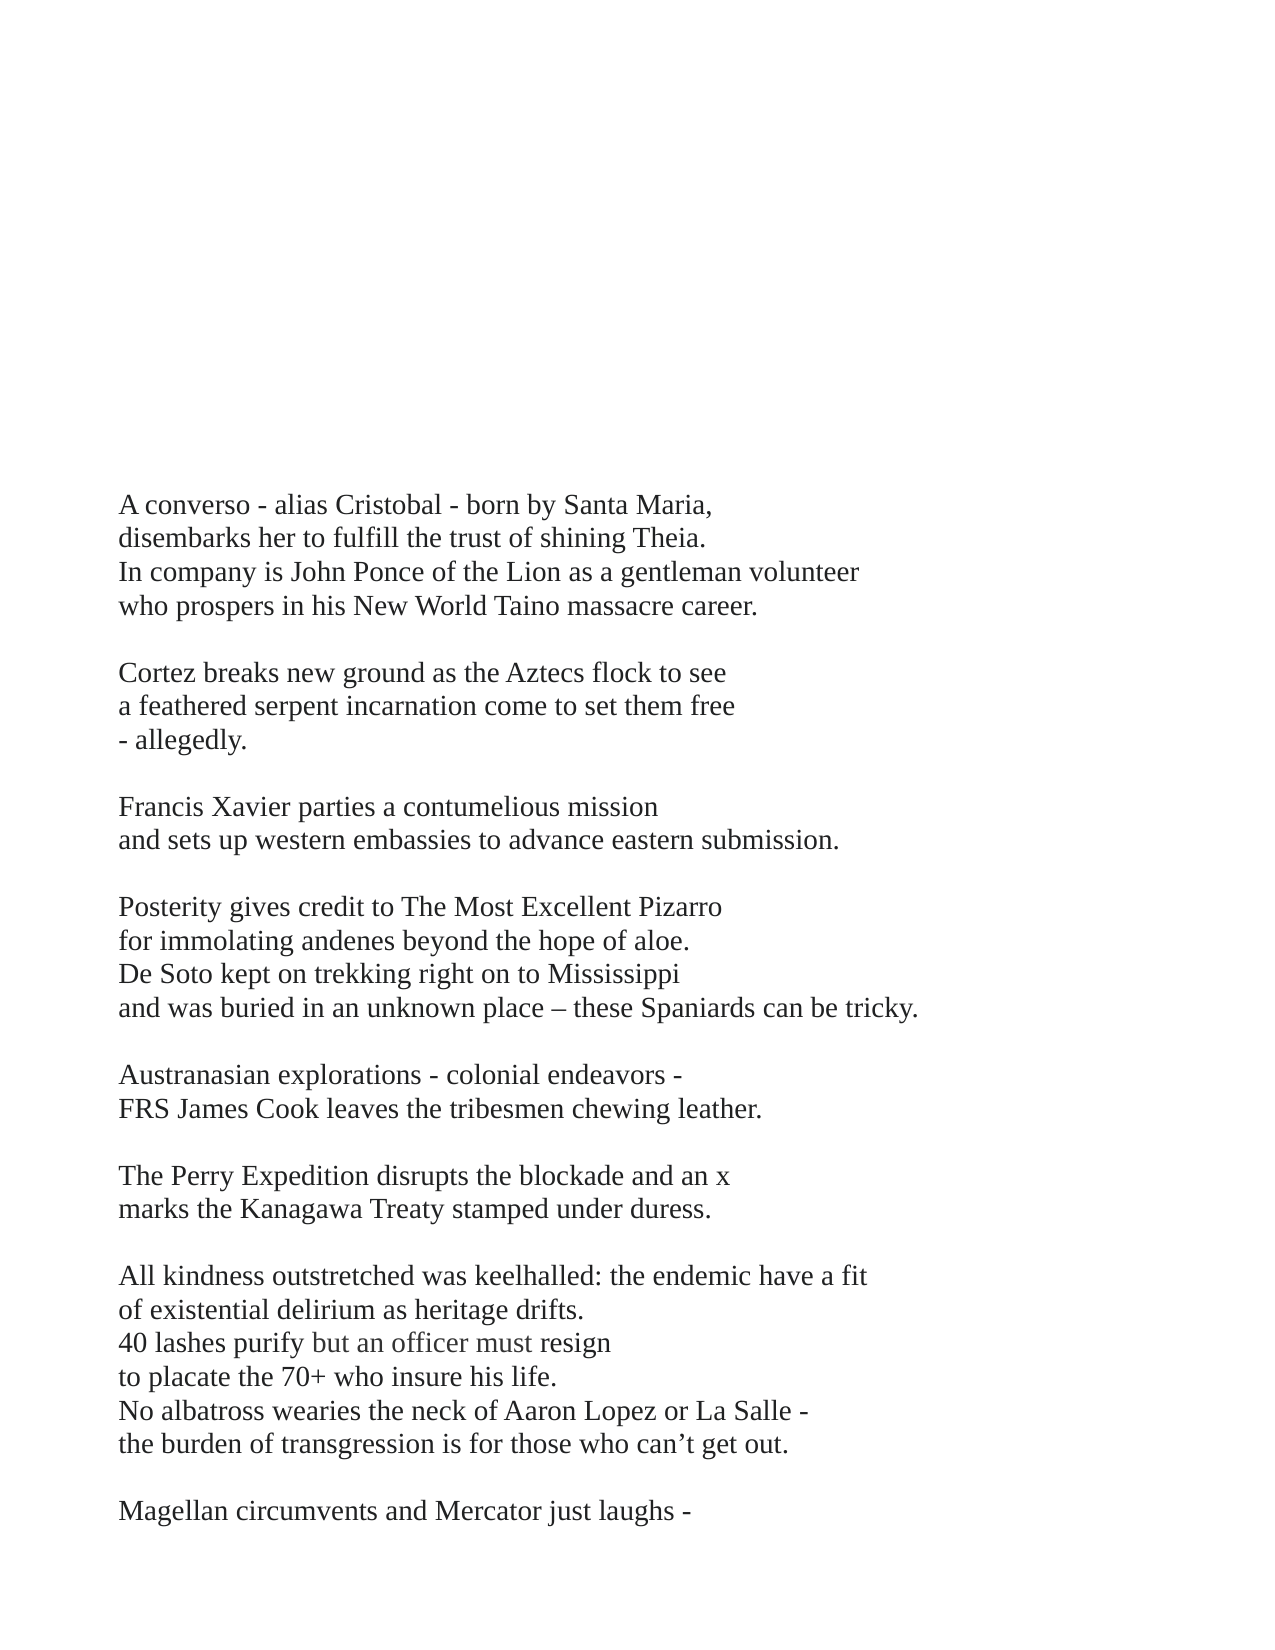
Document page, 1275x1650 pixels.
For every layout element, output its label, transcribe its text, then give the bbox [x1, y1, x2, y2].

text A converso - alias Cristobal - born by Santa Maria, disembarks her to fulfill the trust of shining Theia. In company is John Ponce of the Lion as a gentleman volunteer who prospers in his New World Taino massacre career. Cortez breaks new ground as the Aztecs flock to see a feathered serpent incarnation come to set them free - allegedly. Francis Xavier parties a contumelious mission and sets up western embassies to advance eastern submission. Posterity gives credit to The Most Excellent Pizarro for immolating andenes beyond the hope of aloe. De Soto kept on trekking right on to Mississippi and was buried in an unknown place – these Spaniards can be tricky. Austranasian explorations - colonial endeavors - FRS James Cook leaves the tribesmen chewing leather. The Perry Expedition disrupts the blockade and an x marks the Kanagawa Treaty stamped under duress. All kindness outstretched was keelhalled: the endemic have a fit of existential delirium as heritage drifts. 40 lashes purify but an officer must resign to placate the 70+ who insure his life. No albatross wearies the neck of Aaron Lopez or La Salle - the burden of transgression is for those who can’t get out. Magellan circumvents and Mercator just laughs [118, 118, 1157, 1527]
